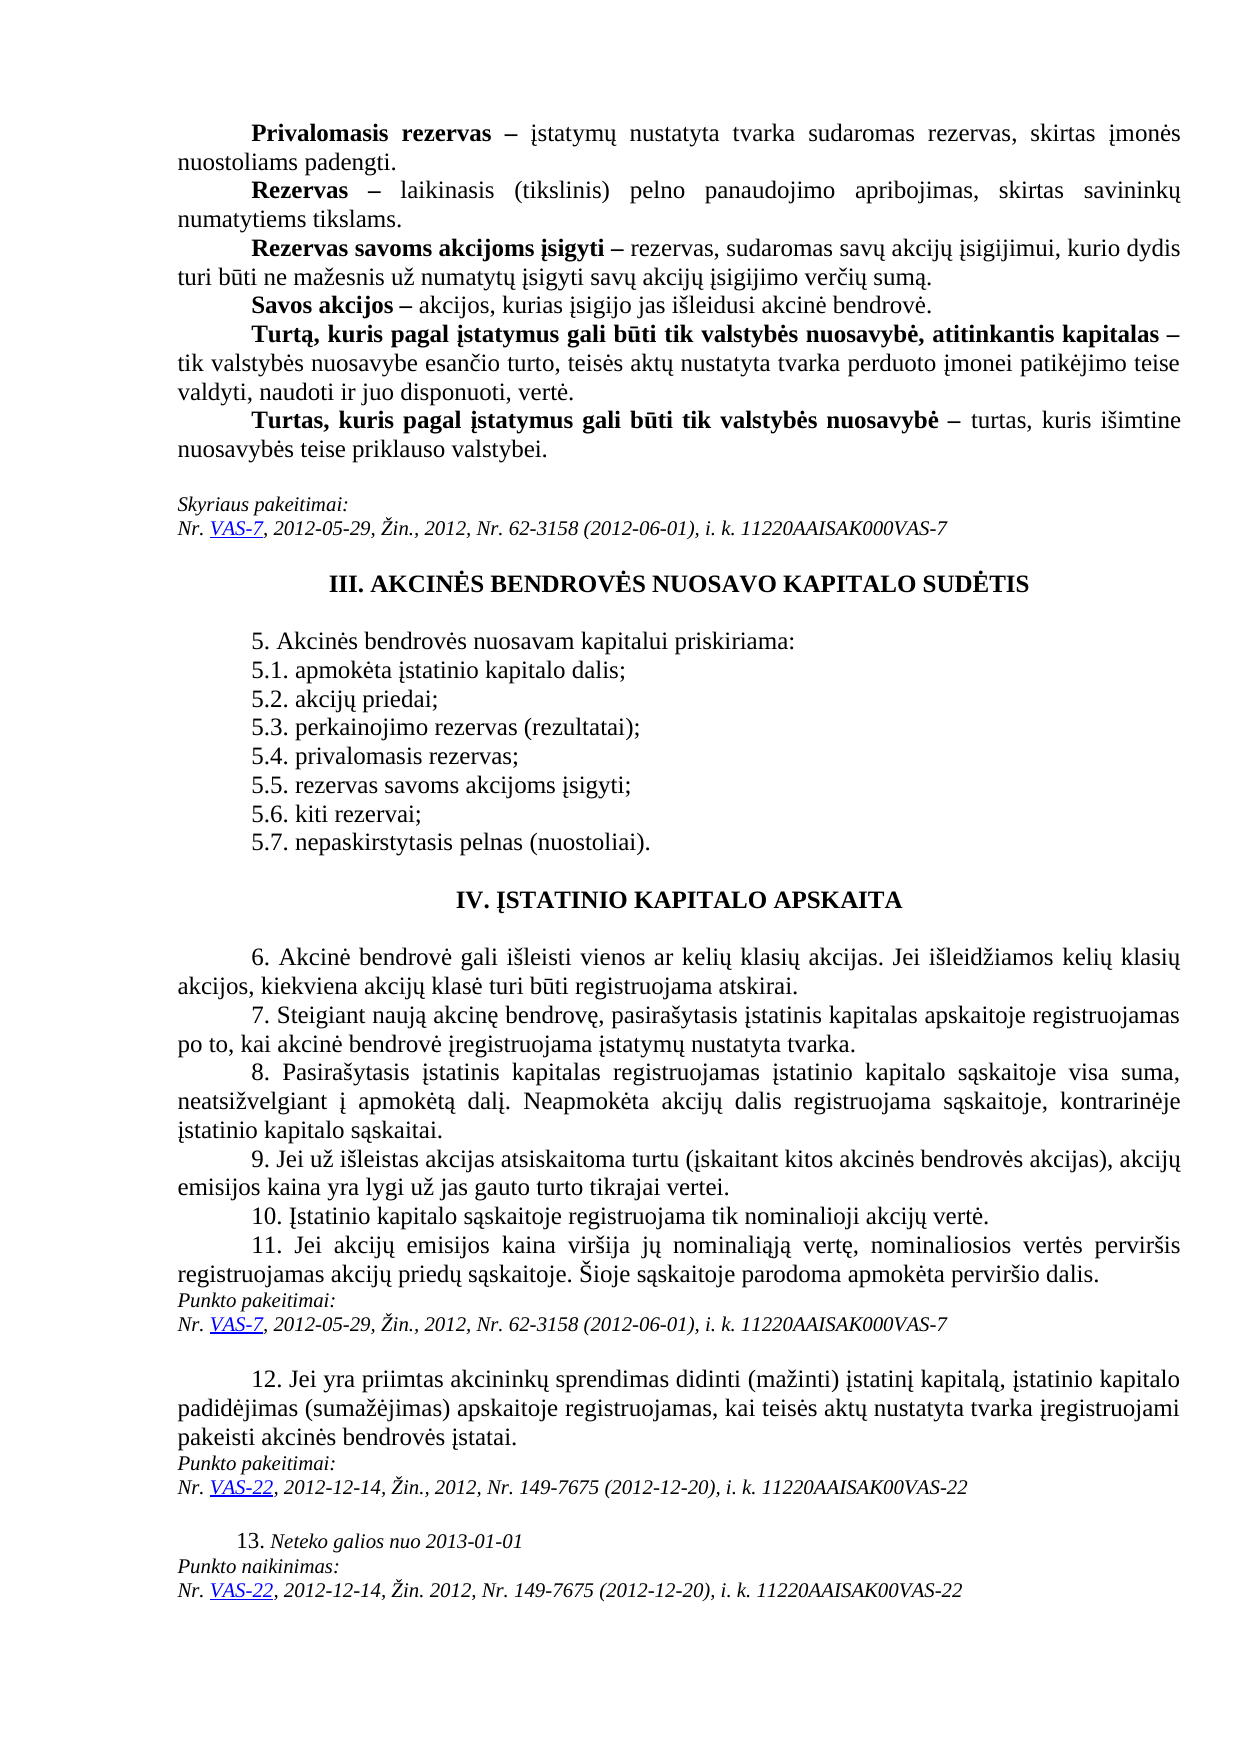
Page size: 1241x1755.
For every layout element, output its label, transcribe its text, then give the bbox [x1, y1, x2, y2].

text 10. Įstatinio kapitalo sąskaitoje registruojama tik nominalioji akcijų vertė. [177, 1201, 1181, 1230]
text 5.5. rezervas savoms akcijoms įsigyti; [177, 770, 1181, 799]
text Punkto pakeitimai: [177, 1287, 1181, 1312]
text Nr. VAS-22, 2012-12-14, Žin., 2012, Nr. 149-7675 (2012-12-20), i. k. 11220AAISAK00VAS-22 [177, 1475, 1181, 1499]
text 7. Steigiant naują akcinę bendrovę, pasirašytasis įstatinis kapitalas apskaitoje registruojamas po to, kai akcinė bendrovė įregistruojama įstatymų nustatyta tvarka. [177, 1000, 1181, 1057]
text Punkto pakeitimai: [177, 1451, 1181, 1475]
text Rezervas savoms akcijoms įsigyti – rezervas, sudaromas savų akcijų įsigijimui, kurio dydis turi būti ne mažesnis už numatytų įsigyti savų akcijų įsigijimo verčių sumą. [177, 233, 1181, 291]
text 9. Jei už išleistas akcijas atsiskaitoma turtu (įskaitant kitos akcinės bendrovės akcijas), akcijų emisijos kaina yra lygi už jas gauto turto tikrajai vertei. [177, 1144, 1181, 1201]
text Nr. VAS-7, 2012-05-29, Žin., 2012, Nr. 62-3158 (2012-06-01), i. k. 11220AAISAK000VAS-7 [177, 516, 1181, 540]
text Nr. VAS-22, 2012-12-14, Žin. 2012, Nr. 149-7675 (2012-12-20), i. k. 11220AAISAK00VAS-22 [177, 1578, 1181, 1602]
text Punkto naikinimas: [177, 1554, 1181, 1578]
text 5.7. nepaskirstytasis pelnas (nuostoliai). [177, 827, 1181, 856]
text IV. ĮSTATINIO KAPITALO APSKAITA [177, 885, 1181, 914]
text 6. Akcinė bendrovė gali išleisti vienos ar kelių klasių akcijas. Jei išleidžiamos kelių klasių akcijos, kiekviena akcijų klasė turi būti registruojama atskirai. [177, 942, 1181, 1000]
text Privalomasis rezervas – įstatymų nustatyta tvarka sudaromas rezervas, skirtas įmonės nuostoliams padengti. [177, 118, 1181, 176]
text 12. Jei yra priimtas akcininkų sprendimas didinti (mažinti) įstatinį kapitalą, įstatinio kapitalo padidėjimas (sumažėjimas) apskaitoje registruojamas, kai teisės aktų nustatyta tvarka įregistruojami pakeisti akcinės bendrovės įstatai. [177, 1364, 1181, 1451]
text 5.6. kiti rezervai; [177, 799, 1181, 827]
text Turtą, kuris pagal įstatymus gali būti tik valstybės nuosavybė, atitinkantis kapitalas – tik valstybės nuosavybe esančio turto, teisės aktų nustatyta tvarka perduoto įmonei patikėjimo teise valdyti, naudoti ir juo disponuoti, vertė. [177, 319, 1181, 406]
text 5. Akcinės bendrovės nuosavam kapitalui priskiriama: [177, 626, 1181, 655]
text 5.2. akcijų priedai; [177, 684, 1181, 712]
text Savos akcijos – akcijos, kurias įsigijo jas išleidusi akcinė bendrovė. [177, 291, 1181, 319]
text Rezervas – laikinasis (tikslinis) pelno panaudojimo apribojimas, skirtas savininkų numatytiems tikslams. [177, 176, 1181, 233]
text Skyriaus pakeitimai: [177, 492, 1181, 516]
text Nr. VAS-7, 2012-05-29, Žin., 2012, Nr. 62-3158 (2012-06-01), i. k. 11220AAISAK000VAS-7 [177, 1312, 1181, 1336]
text 8. Pasirašytasis įstatinis kapitalas registruojamas įstatinio kapitalo sąskaitoje visa suma, neatsižvelgiant į apmokėtą dalį. Neapmokėta akcijų dalis registruojama sąskaitoje, kontrarinėje įstatinio kapitalo sąskaitai. [177, 1057, 1181, 1144]
text 5.1. apmokėta įstatinio kapitalo dalis; [177, 655, 1181, 684]
text 5.4. privalomasis rezervas; [177, 741, 1181, 770]
text III. AKCINĖS BENDROVĖS NUOSAVO KAPITALO SUDĖTIS [177, 569, 1181, 597]
text 5.3. perkainojimo rezervas (rezultatai); [177, 712, 1181, 741]
text 13. Neteko galios nuo 2013-01-01 [177, 1527, 1181, 1554]
text Turtas, kuris pagal įstatymus gali būti tik valstybės nuosavybė – turtas, kuris išimtine nuosavybės teise priklauso valstybei. [177, 406, 1181, 463]
text 11. Jei akcijų emisijos kaina viršija jų nominaliąją vertę, nominaliosios vertės perviršis registruojamas akcijų priedų sąskaitoje. Šioje sąskaitoje parodoma apmokėta perviršio dalis. [177, 1230, 1181, 1287]
